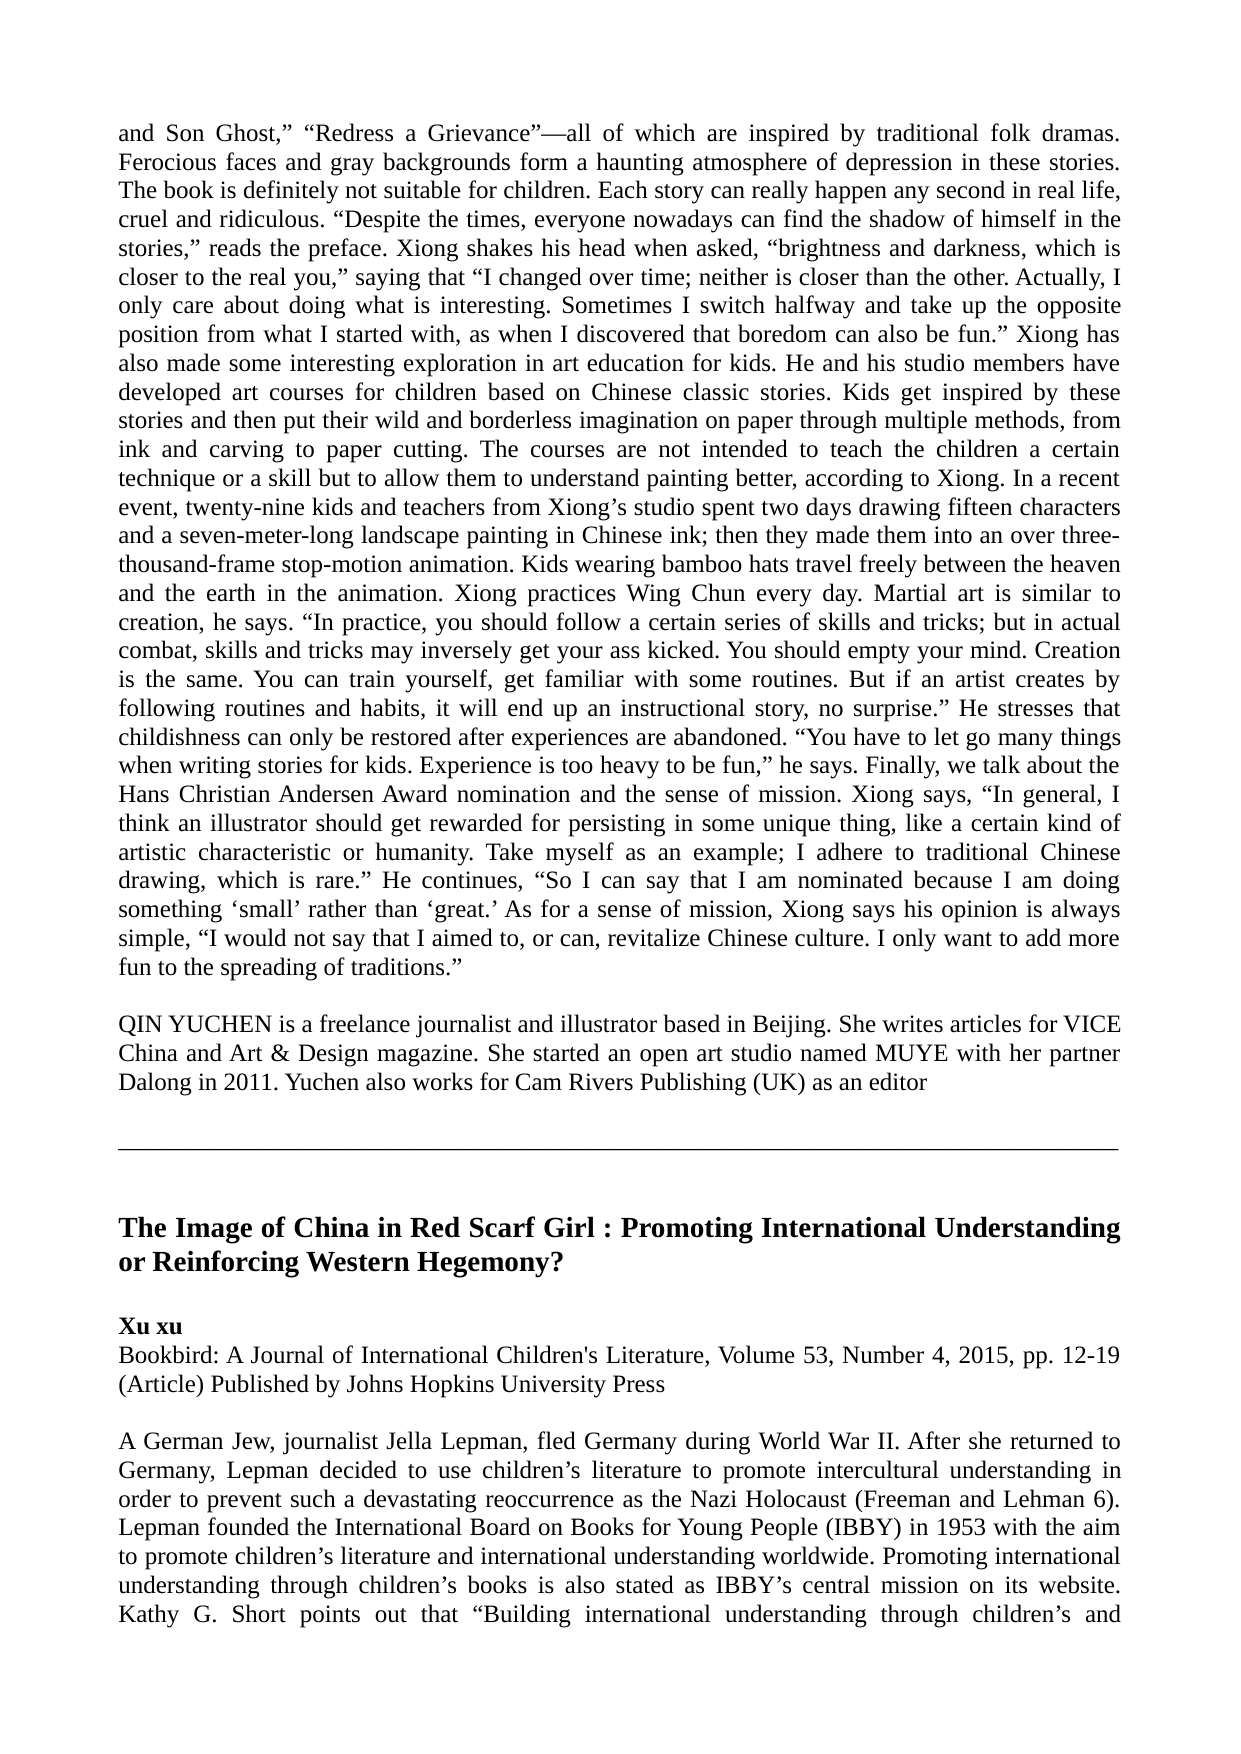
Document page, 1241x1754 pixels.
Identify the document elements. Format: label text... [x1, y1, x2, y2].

text QIN YUCHEN is a freelance journalist and illustrator based in Beijing. She writes articles for VICE China and Art & Design magazine. She started an open art studio named MUYE with her partner Dalong in 2011. Yuchen also works for Cam Rivers Publishing (UK) as an editor [118, 1009, 1122, 1096]
text and Son Ghost,” “Redress a Grievance”—all of which are inspired by traditional folk dramas. Ferocious faces and gray backgrounds form a haunting atmosphere of depression in these stories. The book is definitely not suitable for children. Each story can really happen any second in real life, cruel and ridiculous. “Despite the times, everyone nowadays can find the shadow of himself in the stories,” reads the preface. Xiong shakes his head when asked, “brightness and darkness, which is closer to the real you,” saying that “I changed over time; neither is closer than the other. Actually, I only care about doing what is interesting. Sometimes I switch halfway and take up the opposite position from what I started with, as when I discovered that boredom can also be fun.” Xiong has also made some interesting exploration in art education for kids. He and his studio members have developed art courses for children based on Chinese classic stories. Kids get inspired by these stories and then put their wild and borderless imagination on paper through multiple methods, from ink and carving to paper cutting. The courses are not intended to teach the children a certain technique or a skill but to allow them to understand painting better, according to Xiong. In a recent event, twenty-nine kids and teachers from Xiong’s studio spent two days drawing fifteen characters and a seven-meter-long landscape painting in Chinese ink; then they made them into an over three-thousand-frame stop-motion animation. Kids wearing bamboo hats travel freely between the heaven and the earth in the animation. Xiong practices Wing Chun every day. Martial art is similar to creation, he says. “In practice, you should follow a certain series of skills and tricks; but in actual combat, skills and tricks may inversely get your ass kicked. You should empty your mind. Creation is the same. You can train yourself, get familiar with some routines. But if an artist creates by following routines and habits, it will end up an instructional story, no surprise.” He stresses that childishness can only be restored after experiences are abandoned. “You have to let go many things when writing stories for kids. Experience is too heavy to be fun,” he says. Finally, we talk about the Hans Christian Andersen Award nomination and the sense of mission. Xiong says, “In general, I think an illustrator should get rewarded for persisting in some unique thing, like a certain kind of artistic characteristic or humanity. Take myself as an example; I adhere to traditional Chinese drawing, which is rare.” He continues, “So I can say that I am nominated because I am doing something ‘small’ rather than ‘great.’ As for a sense of mission, Xiong says his opinion is always simple, “I would not say that I aimed to, or can, revitalize Chinese culture. I only want to add more fun to the spreading of traditions.” [118, 118, 1122, 981]
text Xu xu [118, 1311, 1122, 1340]
text Bookbird: A Journal of International Children's Literature, Volume 53, Number 4, 2015, pp. 12-19 (Article) Published by Johns Hopkins University Press [118, 1340, 1122, 1397]
text The Image of China in Red Scarf Girl : Promoting International Understanding or Reinforcing Western Hegemony? [118, 1211, 1122, 1278]
text ________________________________________________________________________________ [118, 1124, 1122, 1153]
text A German Jew, journalist Jella Lepman, fled Germany during World War II. After she returned to Germany, Lepman decided to use children’s literature to promote intercultural understanding in order to prevent such a devastating reoccurrence as the Nazi Holocaust (Freeman and Lehman 6). Lepman founded the International Board on Books for Young People (IBBY) in 1953 with the aim to promote children’s literature and international understanding worldwide. Promoting international understanding through children’s books is also stated as IBBY’s central mission on its website. Kathy G. Short points out that “Building international understanding through children’s and [118, 1426, 1122, 1627]
